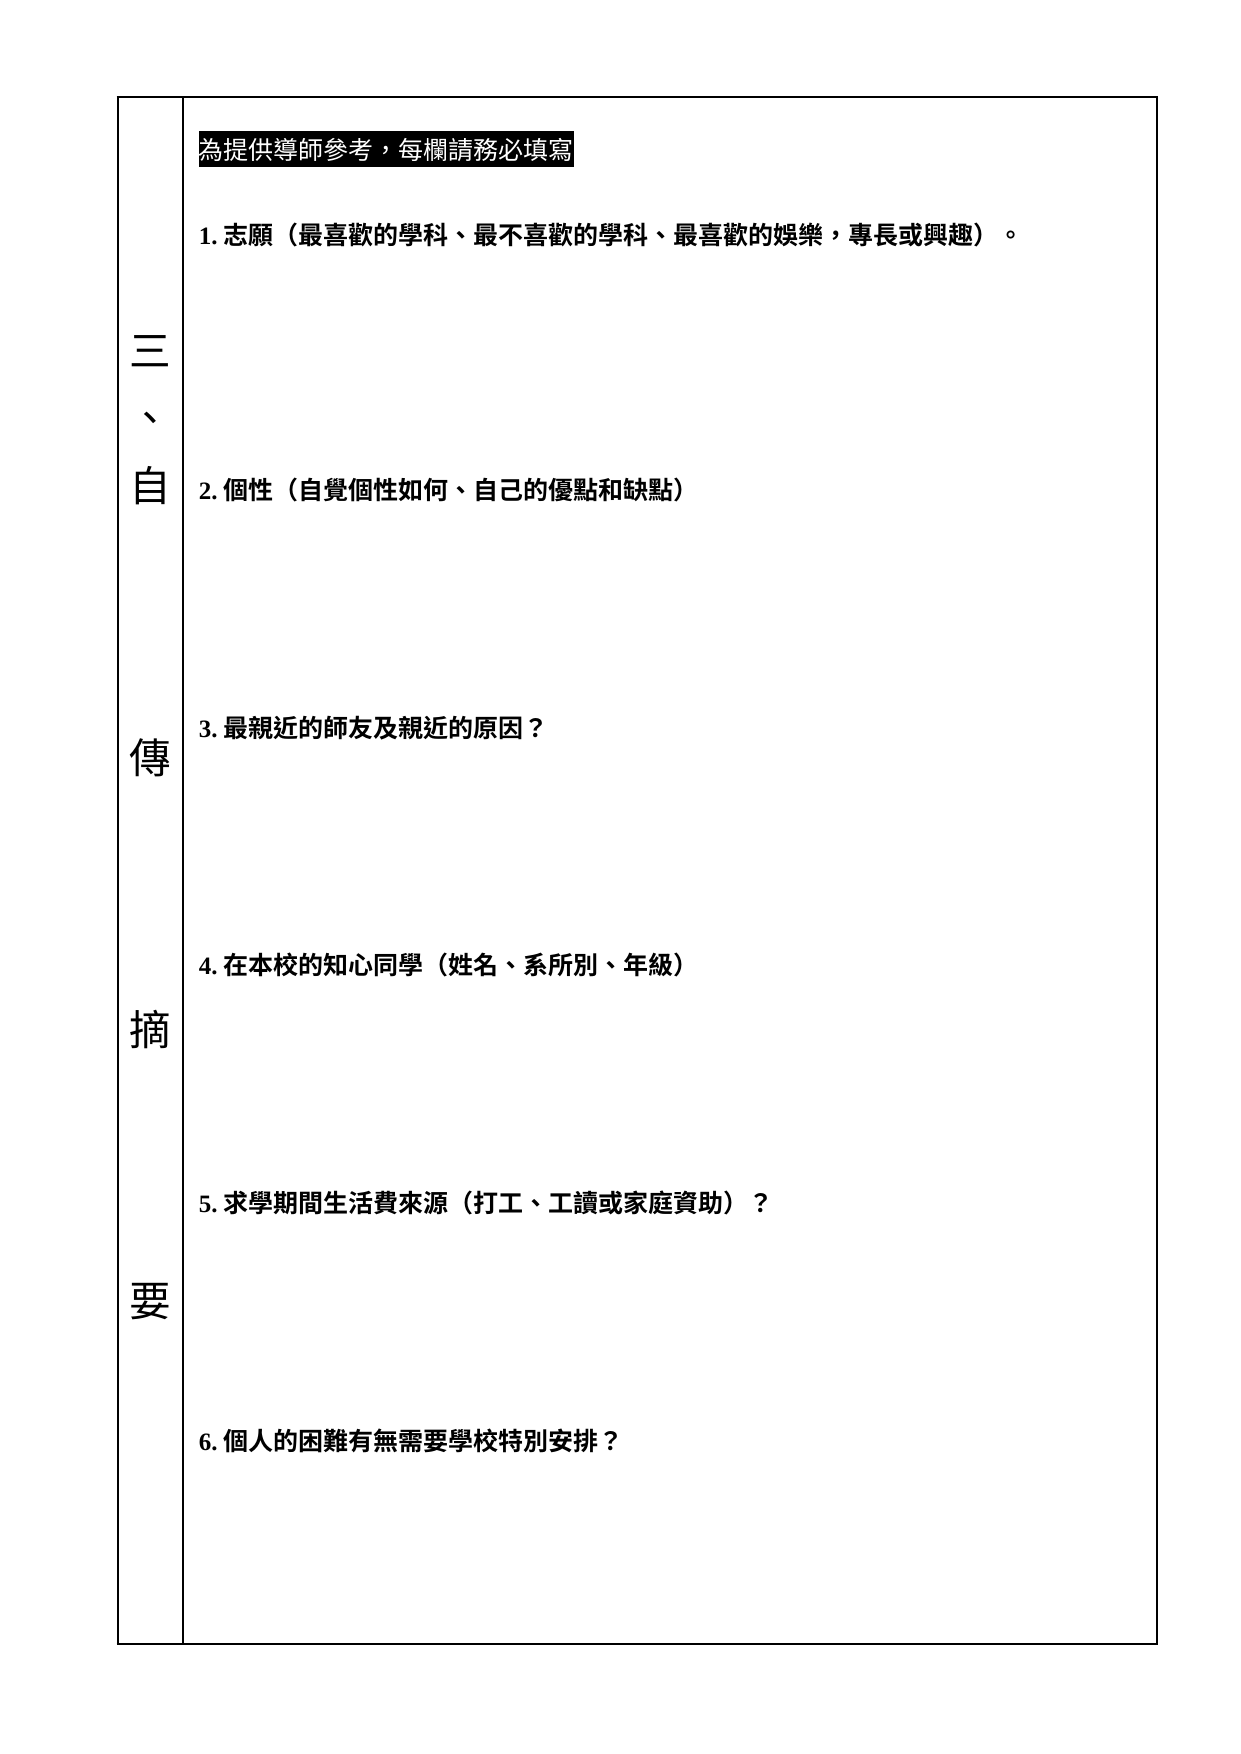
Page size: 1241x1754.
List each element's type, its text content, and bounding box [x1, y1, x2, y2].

table_header 三、 自 傳 摘 要 [119, 98, 182, 1643]
table_header 為提供導師參考，每欄請務必填寫 1. 志願（最喜歡的學科、最不喜歡的學科、最喜歡的娛樂，專長或興趣）。 2. 個性（自覺個性如何、自己的優點和缺點） 3. 最親近的師友及親近的原因？ 4. 在本校的知心同學（姓名、系所別、年級） 5. 求學期間生活費來源（打工、工讀或家庭資助）？ 6. 個人的困難有無需要學校特別安排？ [184, 98, 1156, 1643]
